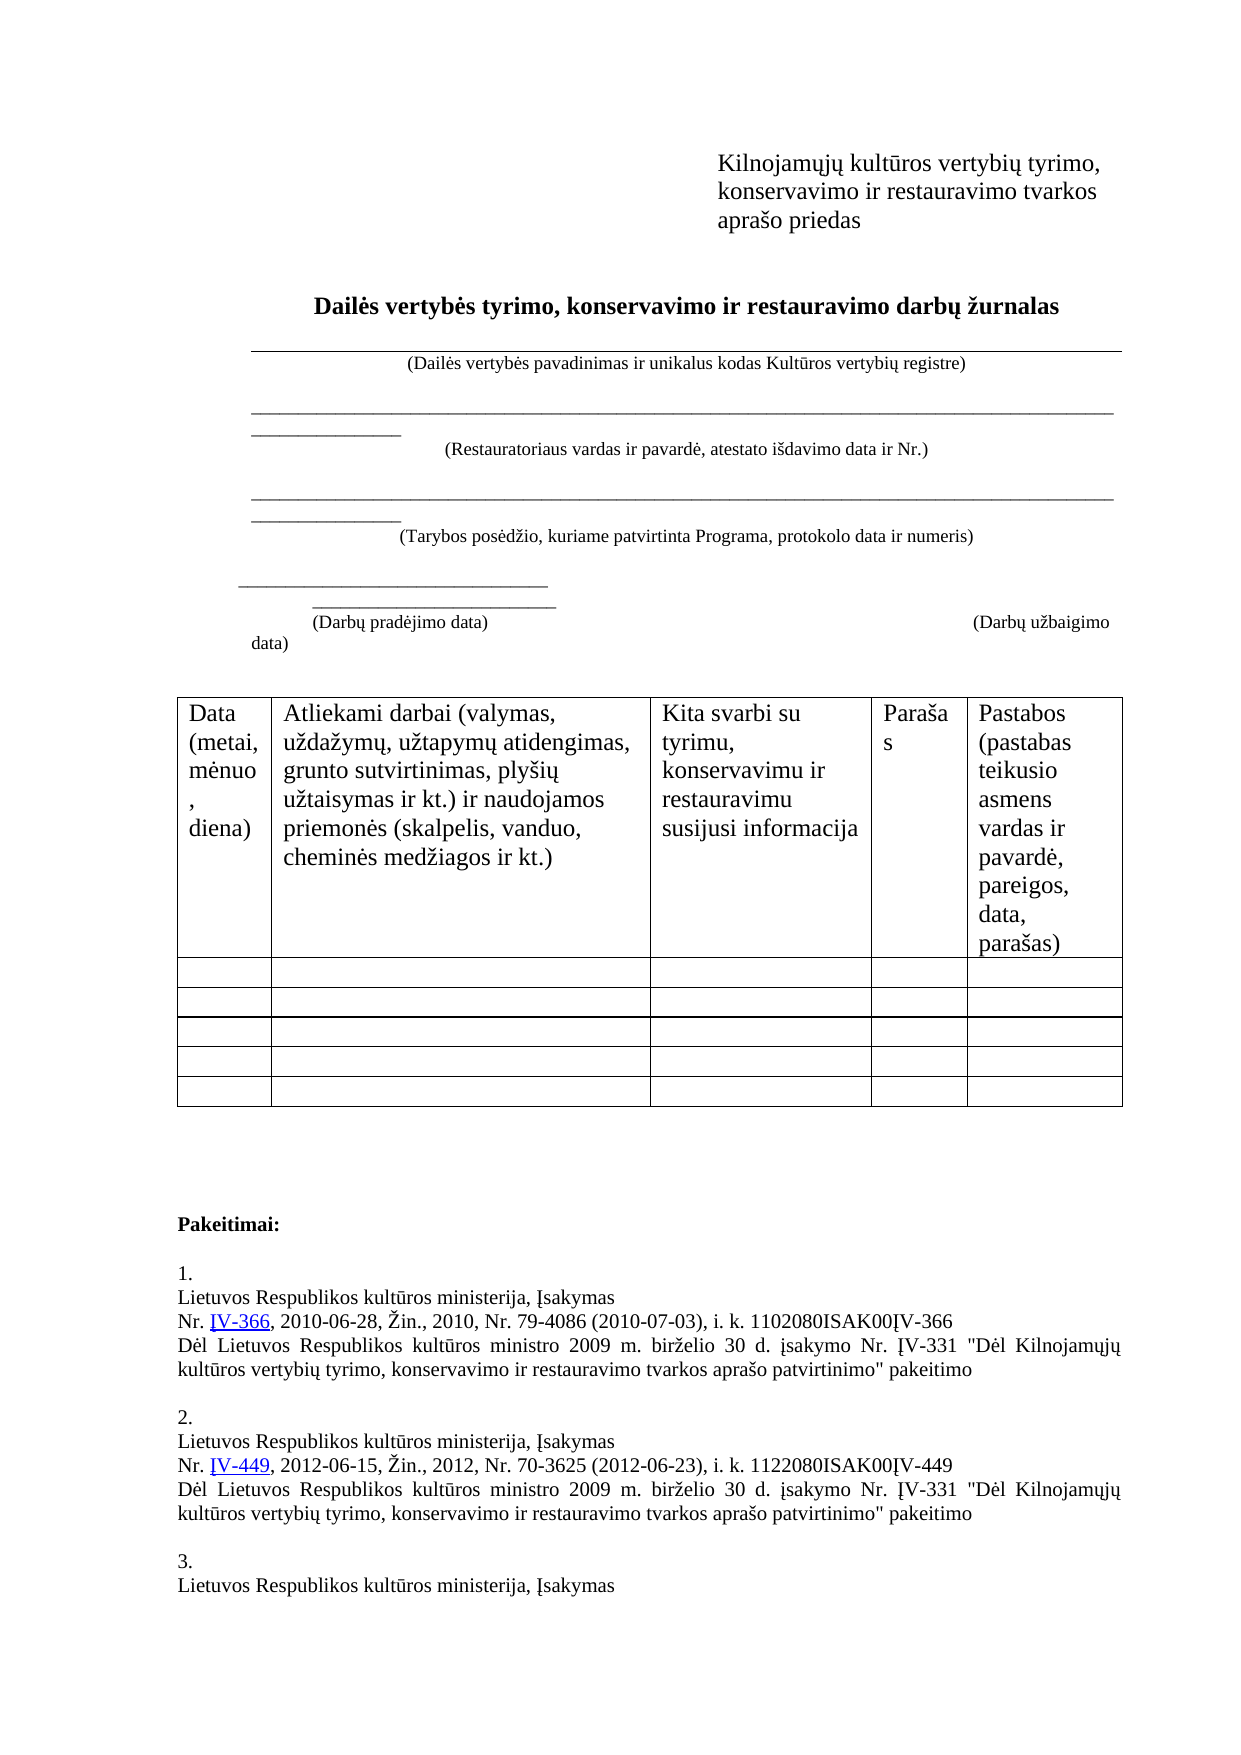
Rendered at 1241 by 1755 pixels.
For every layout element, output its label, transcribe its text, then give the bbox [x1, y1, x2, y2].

text _________________________________ __________________________ [177, 568, 1122, 611]
table_cell [872, 1018, 967, 1046]
text (Tarybos posėdžio, kuriame patvirtinta Programa, protokolo data ir numeris) [251, 524, 1122, 546]
text (Restauratoriaus vardas ir pavardė, atestato išdavimo data ir Nr.) [251, 438, 1122, 460]
table_cell [968, 988, 1122, 1016]
table_cell [651, 1047, 871, 1076]
table_cell [272, 1018, 650, 1046]
table_cell [651, 988, 871, 1016]
text (Darbų pradėjimo data) (Darbų užbaigimo data) [251, 611, 1122, 654]
text Nr. ĮV-449, 2012-06-15, Žin., 2012, Nr. 70-3625 (2012-06-23), i. k. 1122080ISAK00ĮV-449 [177, 1453, 1122, 1477]
table_header Atliekami darbai (valymas, uždažymų, užtapymų atidengimas, grunto sutvirtinimas, plyšių užtaisymas ir kt.) ir naudojamos priemonės (skalpelis, vanduo, cheminės medžiagos ir kt.) [272, 698, 650, 957]
table_cell [178, 1047, 271, 1076]
text 1. [177, 1261, 1122, 1284]
text Lietuvos Respublikos kultūros ministerija, Įsakymas [177, 1284, 1122, 1309]
text Dailės vertybės tyrimo, konservavimo ir restauravimo darbų žurnalas [251, 291, 1122, 351]
table_cell [872, 958, 967, 987]
text 3. [177, 1549, 1122, 1573]
table_cell [651, 1018, 871, 1046]
table_header Data (metai, mėnuo, diena) [178, 698, 271, 957]
text Pakeitimai: [177, 1212, 1122, 1236]
table_header Kita svarbi su tyrimu, konservavimu ir restauravimu susijusi informacija [651, 698, 871, 957]
text konservavimo ir restauravimo tvarkos [717, 176, 1137, 205]
table_cell [968, 1018, 1122, 1046]
text (Dailės vertybės pavadinimas ir unikalus kodas Kultūros vertybių registre) [251, 352, 1122, 373]
text Kilnojamųjų kultūros vertybių tyrimo, [717, 148, 1137, 176]
table_cell [178, 958, 271, 987]
table_header Pastabos (pastabas teikusio asmens vardas ir pavardė, pareigos, data, parašas) [968, 698, 1122, 957]
table_cell [968, 1047, 1122, 1076]
text 2. [177, 1405, 1122, 1429]
text ____________________________________________________________________________________________________________ [251, 395, 1122, 438]
text ____________________________________________________________________________________________________________ [251, 481, 1122, 524]
text Dėl Lietuvos Respublikos kultūros ministro 2009 m. birželio 30 d. įsakymo Nr. ĮV-331 "Dėl Kilnojamųjų kultūros vertybių tyrimo, konservavimo ir restauravimo tvarkos aprašo patvirtinimo" pakeitimo [177, 1477, 1122, 1525]
table_cell [272, 958, 650, 987]
table_cell [178, 1018, 271, 1046]
table_cell [272, 1077, 650, 1106]
table_cell [872, 1047, 967, 1076]
text Dėl Lietuvos Respublikos kultūros ministro 2009 m. birželio 30 d. įsakymo Nr. ĮV-331 "Dėl Kilnojamųjų kultūros vertybių tyrimo, konservavimo ir restauravimo tvarkos aprašo patvirtinimo" pakeitimo [177, 1333, 1122, 1381]
table_cell [178, 988, 271, 1016]
table_cell [178, 1077, 271, 1106]
table_cell [651, 958, 871, 987]
table_cell [872, 988, 967, 1016]
table_cell [968, 958, 1122, 987]
table_cell [651, 1077, 871, 1106]
text aprašo priedas [717, 205, 1137, 234]
text Nr. ĮV-366, 2010-06-28, Žin., 2010, Nr. 79-4086 (2010-07-03), i. k. 1102080ISAK00ĮV-366 [177, 1309, 1122, 1333]
text Lietuvos Respublikos kultūros ministerija, Įsakymas [177, 1429, 1122, 1453]
table_cell [872, 1077, 967, 1106]
table_cell [968, 1077, 1122, 1106]
table_cell [272, 988, 650, 1016]
table_cell [272, 1047, 650, 1076]
table_header Parašas [872, 698, 967, 957]
text Lietuvos Respublikos kultūros ministerija, Įsakymas [177, 1573, 1122, 1597]
